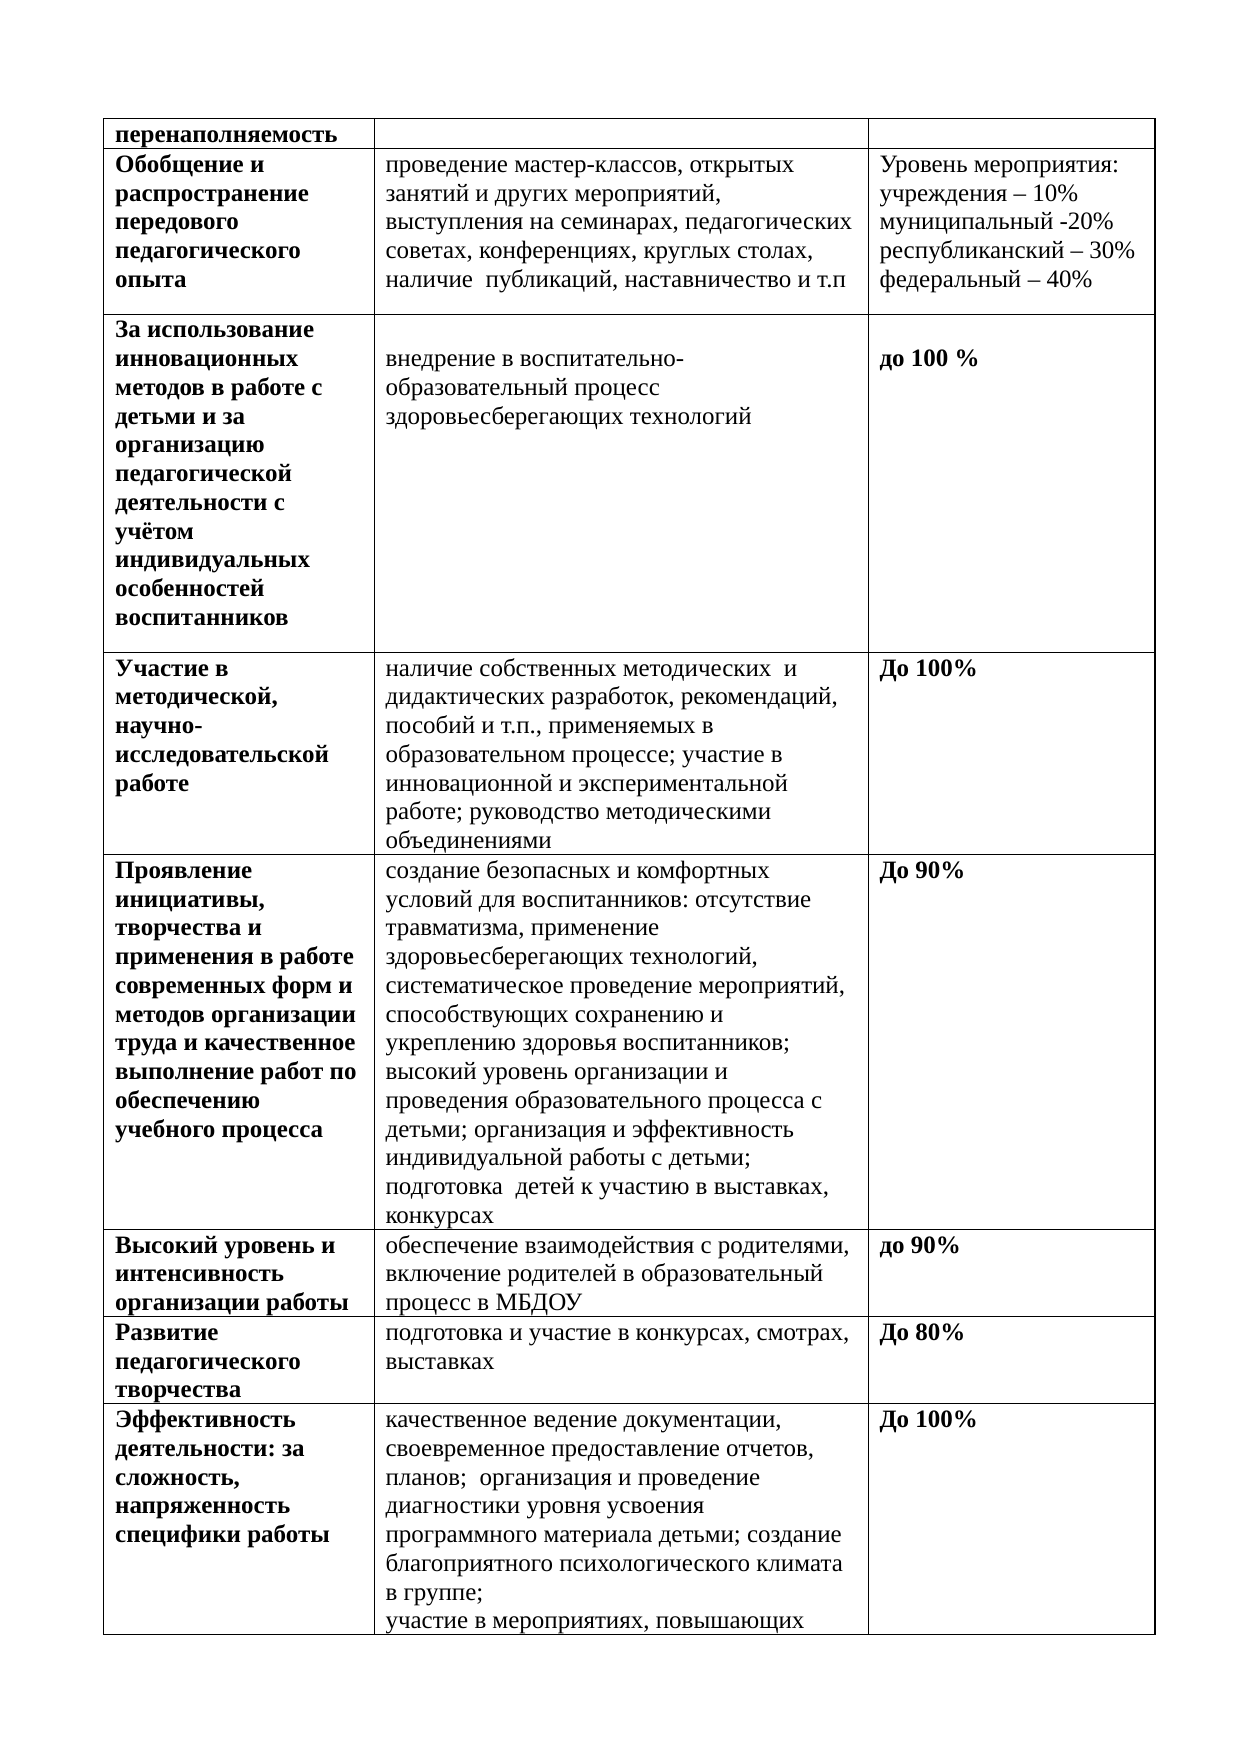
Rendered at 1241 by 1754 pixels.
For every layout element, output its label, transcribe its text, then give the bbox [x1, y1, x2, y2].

table_cell подготовка и участие в конкурсах, смотрах, выставках [375, 1317, 868, 1403]
table_cell [375, 119, 868, 148]
table_cell До 80% [869, 1317, 1154, 1403]
table_cell Эффективность деятельности: за сложность, напряженность специфики работы [104, 1404, 374, 1634]
table_cell До 100% [869, 653, 1154, 854]
table_cell до 90% [869, 1230, 1154, 1316]
table_cell Уровень мероприятия: учреждения – 10% муниципальный -20% республиканский – 30% федеральный – 40% [869, 149, 1154, 313]
table_cell перенаполняемость [104, 119, 374, 148]
table_cell Обобщение и распространение передового педагогического опыта [104, 149, 374, 313]
table_cell проведение мастер-классов, открытых занятий и других мероприятий, выступления на семинарах, педагогических советах, конференциях, круглых столах, наличие публикаций, наставничество и т.п [375, 149, 868, 313]
table_cell Проявление инициативы, творчества и применения в работе современных форм и методов организации труда и качественное выполнение работ по обеспечению учебного процесса [104, 855, 374, 1229]
table_cell Развитие педагогического творчества [104, 1317, 374, 1403]
table_cell внедрение в воспитательно-образовательный процесс здоровьесберегающих технологий [375, 315, 868, 652]
table_cell [869, 119, 1154, 148]
table_cell создание безопасных и комфортных условий для воспитанников: отсутствие травматизма, применение здоровьесберегающих технологий, систематическое проведение мероприятий, способствующих сохранению и укреплению здоровья воспитанников; высокий уровень организации и проведения образовательного процесса с детьми; организация и эффективность индивидуальной работы с детьми; подготовка детей к участию в выставках, конкурсах [375, 855, 868, 1229]
table_cell обеспечение взаимодействия с родителями, включение родителей в образовательный процесс в МБДОУ [375, 1230, 868, 1316]
table_cell наличие собственных методических и дидактических разработок, рекомендаций, пособий и т.п., применяемых в образовательном процессе; участие в инновационной и экспериментальной работе; руководство методическими объединениями [375, 653, 868, 854]
table_cell Участие в методической, научно-исследовательской работе [104, 653, 374, 854]
table_cell За использование инновационных методов в работе с детьми и за организацию педагогической деятельности с учётом индивидуальных особенностей воспитанников [104, 315, 374, 652]
table_cell качественное ведение документации, своевременное предоставление отчетов, планов; организация и проведение диагностики уровня усвоения программного материала детьми; создание благоприятного психологического климата в группе; участие в мероприятиях, повышающих [375, 1404, 868, 1634]
table_cell До 90% [869, 855, 1154, 1229]
table_cell Высокий уровень и интенсивность организации работы [104, 1230, 374, 1316]
table_cell До 100% [869, 1404, 1154, 1634]
table_cell до 100 % [869, 315, 1154, 652]
